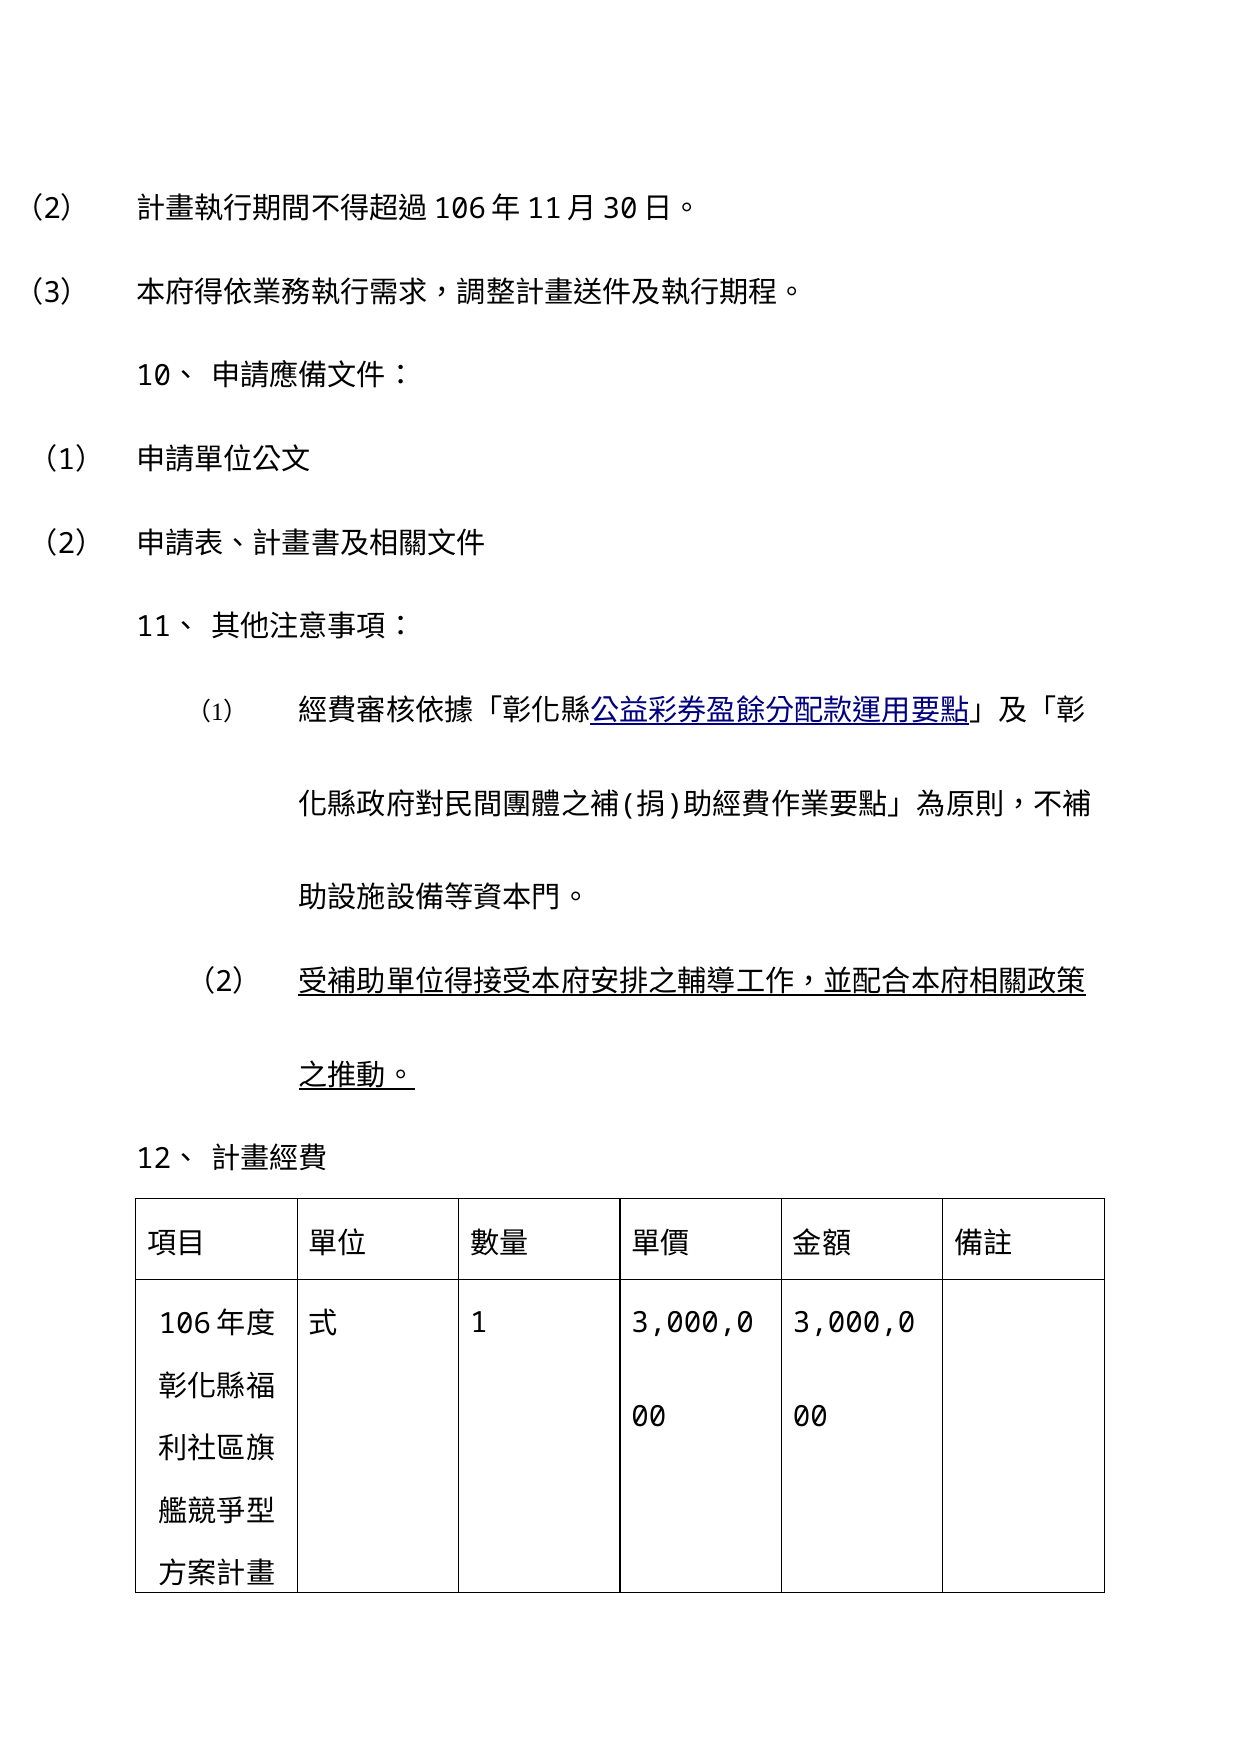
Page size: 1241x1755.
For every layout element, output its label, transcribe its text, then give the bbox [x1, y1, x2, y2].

table_header 數量 [459, 1199, 619, 1278]
list 計畫執行期間不得超過106年11月30日。 [14, 164, 1104, 227]
list 計畫經費 [136, 1114, 1104, 1177]
table_cell 106年度彰化縣福利社區旗艦競爭型方案計畫 [136, 1280, 297, 1592]
table_header 單價 [621, 1199, 781, 1278]
list 申請表、計畫書及相關文件 [28, 499, 1104, 561]
table_header 項目 [136, 1199, 297, 1278]
table_header 備註 [943, 1199, 1104, 1278]
list 受補助單位得接受本府安排之輔導工作，並配合本府相關政策之推動。 [186, 937, 1104, 1093]
table_cell 1 [459, 1280, 619, 1592]
table_cell [943, 1280, 1104, 1592]
list 申請單位公文 [28, 415, 1104, 478]
table_cell 式 [298, 1280, 458, 1592]
table_cell 3,000,000 [621, 1280, 781, 1592]
table_header 單位 [298, 1199, 458, 1278]
table_header 金額 [782, 1199, 942, 1278]
list 申請應備文件： [136, 331, 1104, 394]
list 其他注意事項： [136, 582, 1104, 645]
list 本府得依業務執行需求，調整計畫送件及執行期程。 [14, 248, 1104, 310]
table_cell 3,000,000 [782, 1280, 942, 1592]
list 經費審核依據「彰化縣公益彩券盈餘分配款運用要點」及「彰化縣政府對民間團體之補(捐)助經費作業要點」為原則，不補助設施設備等資本門。 [186, 666, 1104, 916]
